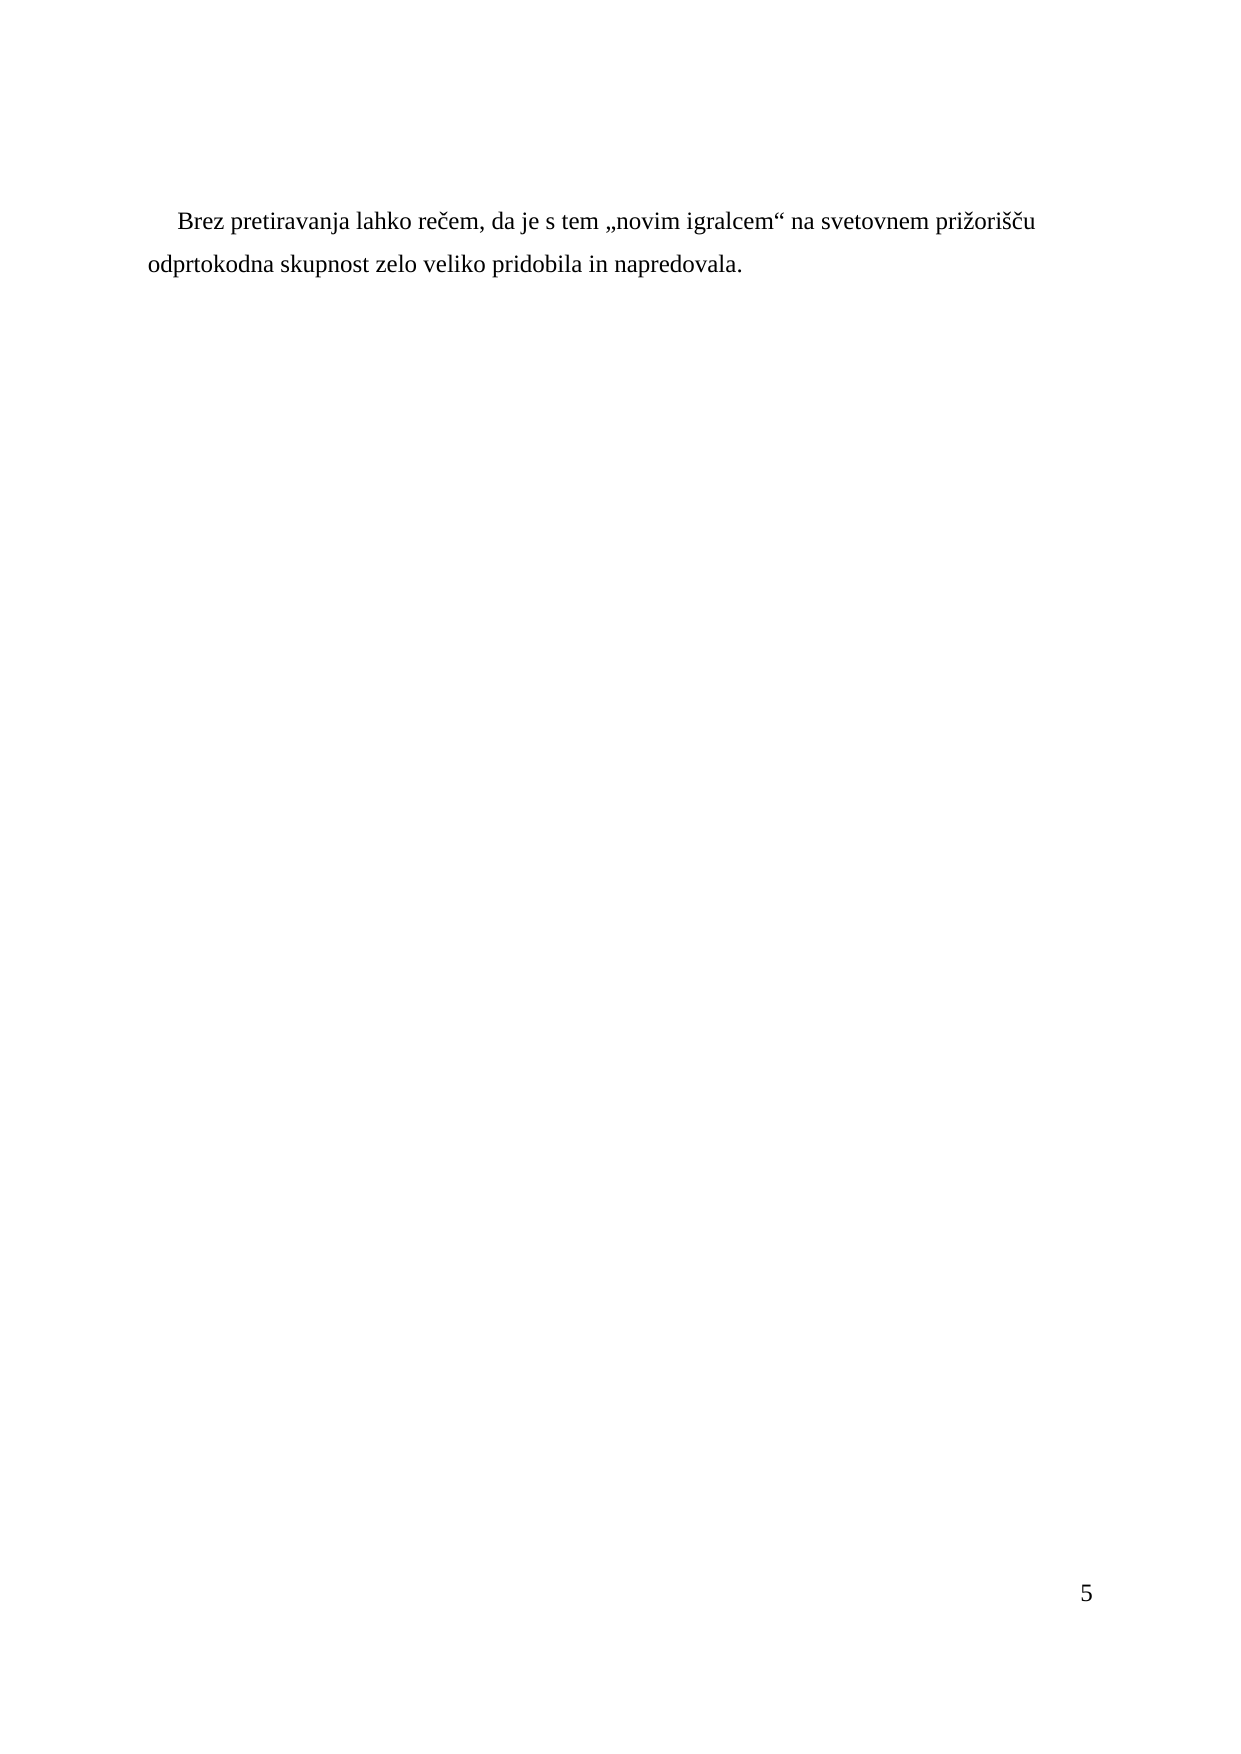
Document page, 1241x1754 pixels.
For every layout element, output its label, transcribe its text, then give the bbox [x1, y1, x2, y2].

text Brez pretiravanja lahko rečem, da je s tem „novim igralcem“ na svetovnem prižorišču odprtokodna skupnost zelo veliko pridobila in napredovala. [148, 206, 1093, 278]
